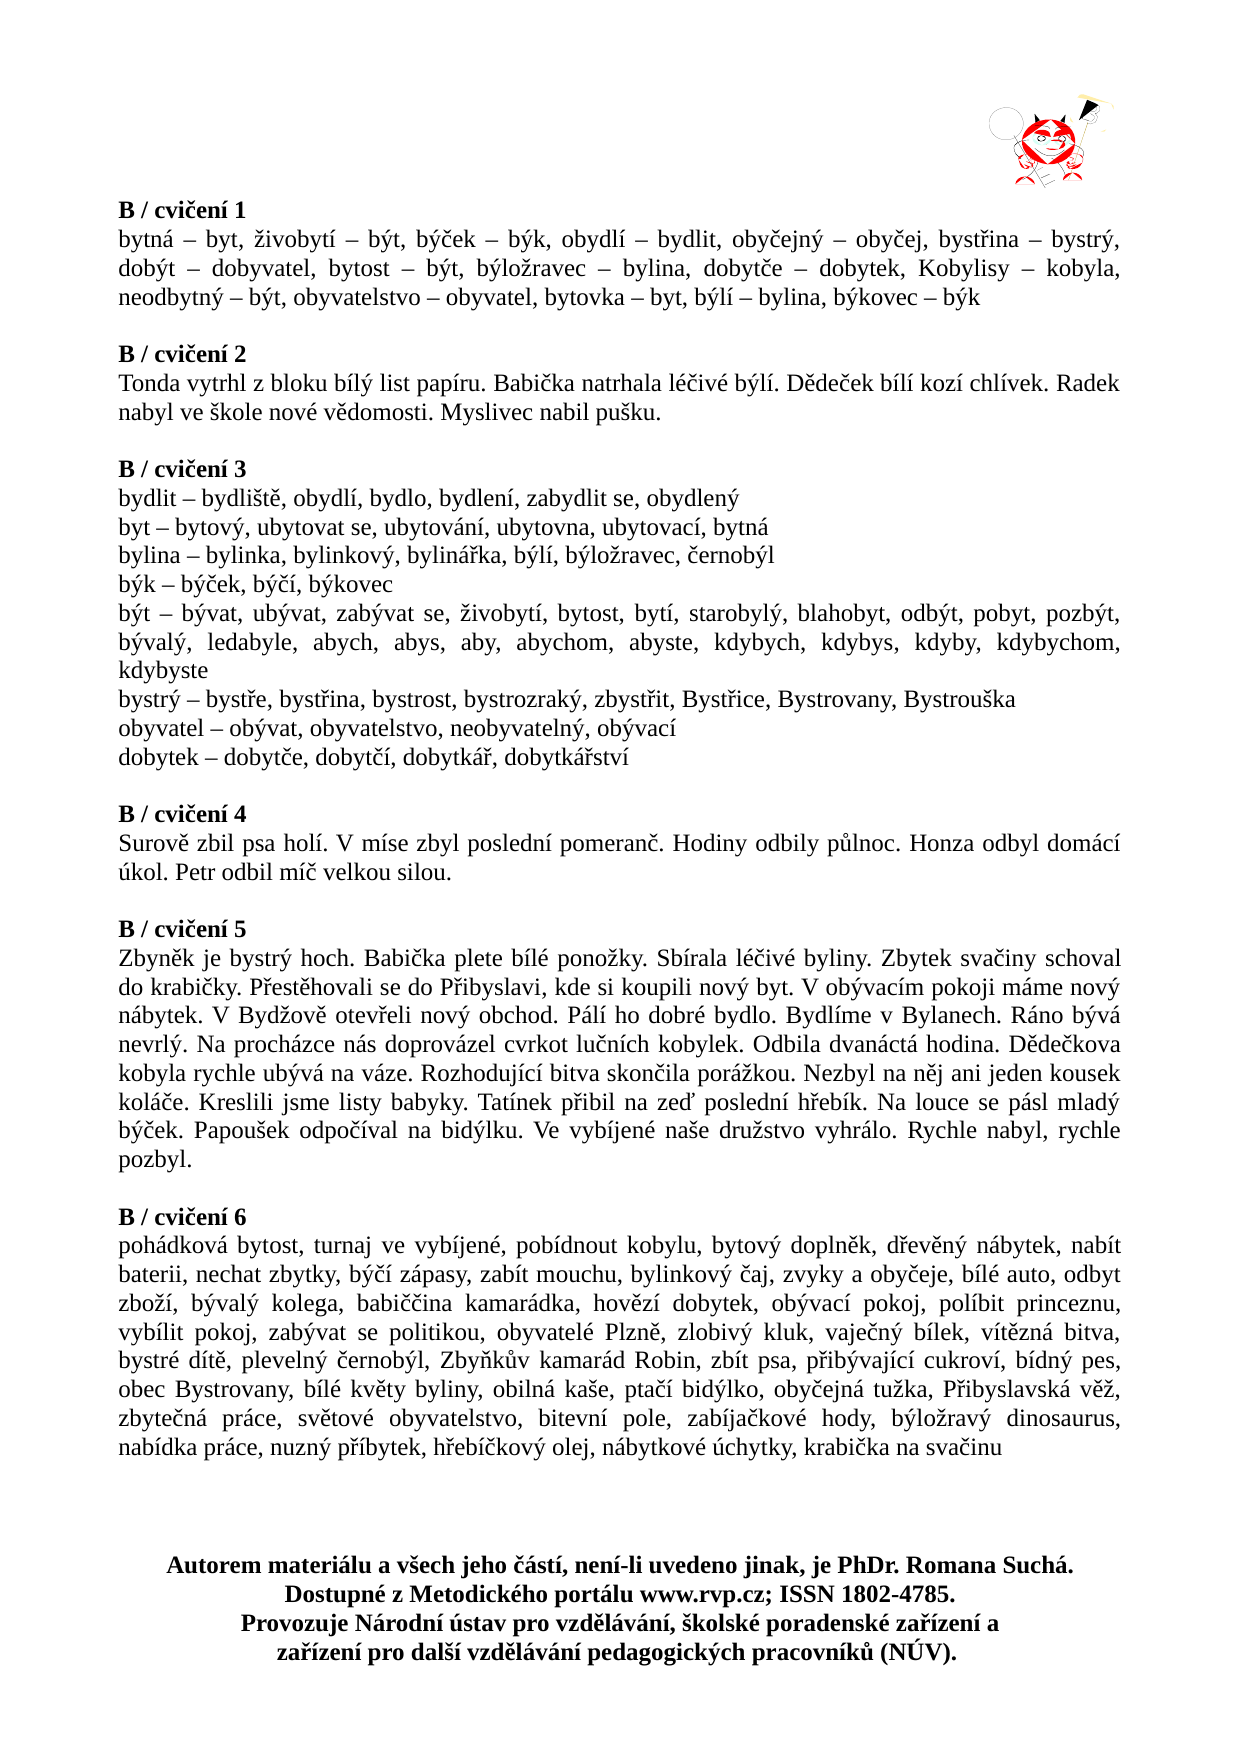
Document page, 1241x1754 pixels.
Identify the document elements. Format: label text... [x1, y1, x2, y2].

text být – bývat, ubývat, zabývat se, živobytí, bytost, bytí, starobylý, blahobyt, odbýt, pobyt, pozbýt, bývalý, ledabyle, abych, abys, aby, abychom, abyste, kdybych, kdybys, kdyby, kdybychom, kdybyste [118, 598, 1122, 684]
text byt – bytový, ubytovat se, ubytování, ubytovna, ubytovací, bytná [118, 512, 1122, 541]
text bydlit – bydliště, obydlí, bydlo, bydlení, zabydlit se, obydlený [118, 483, 1122, 512]
text dobytek – dobytče, dobytčí, dobytkář, dobytkářství [118, 742, 1122, 771]
text B / cvičení 2 [118, 339, 1122, 368]
text B / cvičení 3 [118, 454, 1122, 483]
text Surově zbil psa holí. V míse zbyl poslední pomeranč. Hodiny odbily půlnoc. Honza odbyl domácí úkol. Petr odbil míč velkou silou. [118, 828, 1122, 886]
text B / cvičení 1 [118, 88, 1122, 224]
text pohádková bytost, turnaj ve vybíjené, pobídnout kobylu, bytový doplněk, dřevěný nábytek, nabít baterii, nechat zbytky, býčí zápasy, zabít mouchu, bylinkový čaj, zvyky a obyčeje, bílé auto, odbyt zboží, bývalý kolega, babiččina kamarádka, hovězí dobytek, obývací pokoj, políbit princeznu, vybílit pokoj, zabývat se politikou, obyvatelé Plzně, zlobivý kluk, vaječný bílek, vítězná bitva, bystré dítě, plevelný černobýl, Zbyňkův kamarád Robin, zbít psa, přibývající cukroví, bídný pes, obec Bystrovany, bílé květy byliny, obilná kaše, ptačí bidýlko, obyčejná tužka, Přibyslavská věž, zbytečná práce, světové obyvatelstvo, bitevní pole, zabíjačkové hody, býložravý dinosaurus, nabídka práce, nuzný příbytek, hřebíčkový olej, nábytkové úchytky, krabička na svačinu [118, 1231, 1122, 1461]
text býk – býček, býčí, býkovec [118, 569, 1122, 598]
text bylina – bylinka, bylinkový, bylinářka, býlí, býložravec, černobýl [118, 541, 1122, 569]
text B / cvičení 4 [118, 799, 1122, 828]
text bystrý – bystře, bystřina, bystrost, bystrozraký, zbystřit, Bystřice, Bystrovany, Bystrouška [118, 684, 1122, 713]
text bytná – byt, živobytí – být, býček – býk, obydlí – bydlit, obyčejný – obyčej, bystřina – bystrý, dobýt – dobyvatel, bytost – být, býložravec – bylina, dobytče – dobytek, Kobylisy – kobyla, neodbytný – být, obyvatelstvo – obyvatel, bytovka – byt, býlí – bylina, býkovec – býk [118, 224, 1122, 311]
text Tonda vytrhl z bloku bílý list papíru. Babička natrhala léčivé býlí. Dědeček bílí kozí chlívek. Radek nabyl ve škole nové vědomosti. Myslivec nabil pušku. [118, 368, 1122, 426]
text B / cvičení 6 [118, 1202, 1122, 1231]
text obyvatel – obývat, obyvatelstvo, neobyvatelný, obývací [118, 713, 1122, 742]
text B / cvičení 5 [118, 914, 1122, 943]
text Zbyněk je bystrý hoch. Babička plete bílé ponožky. Sbírala léčivé byliny. Zbytek svačiny schoval do krabičky. Přestěhovali se do Přibyslavi, kde si koupili nový byt. V obývacím pokoji máme nový nábytek. V Bydžově otevřeli nový obchod. Pálí ho dobré bydlo. Bydlíme v Bylanech. Ráno bývá nevrlý. Na procházce nás doprovázel cvrkot lučních kobylek. Odbila dvanáctá hodina. Dědečkova kobyla rychle ubývá na váze. Rozhodující bitva skončila porážkou. Nezbyl na něj ani jeden kousek koláče. Kreslili jsme listy babyky. Tatínek přibil na zeď poslední hřebík. Na louce se pásl mladý býček. Papoušek odpočíval na bidýlku. Ve vybíjené naše družstvo vyhrálo. Rychle nabyl, rychle pozbyl. [118, 943, 1122, 1173]
